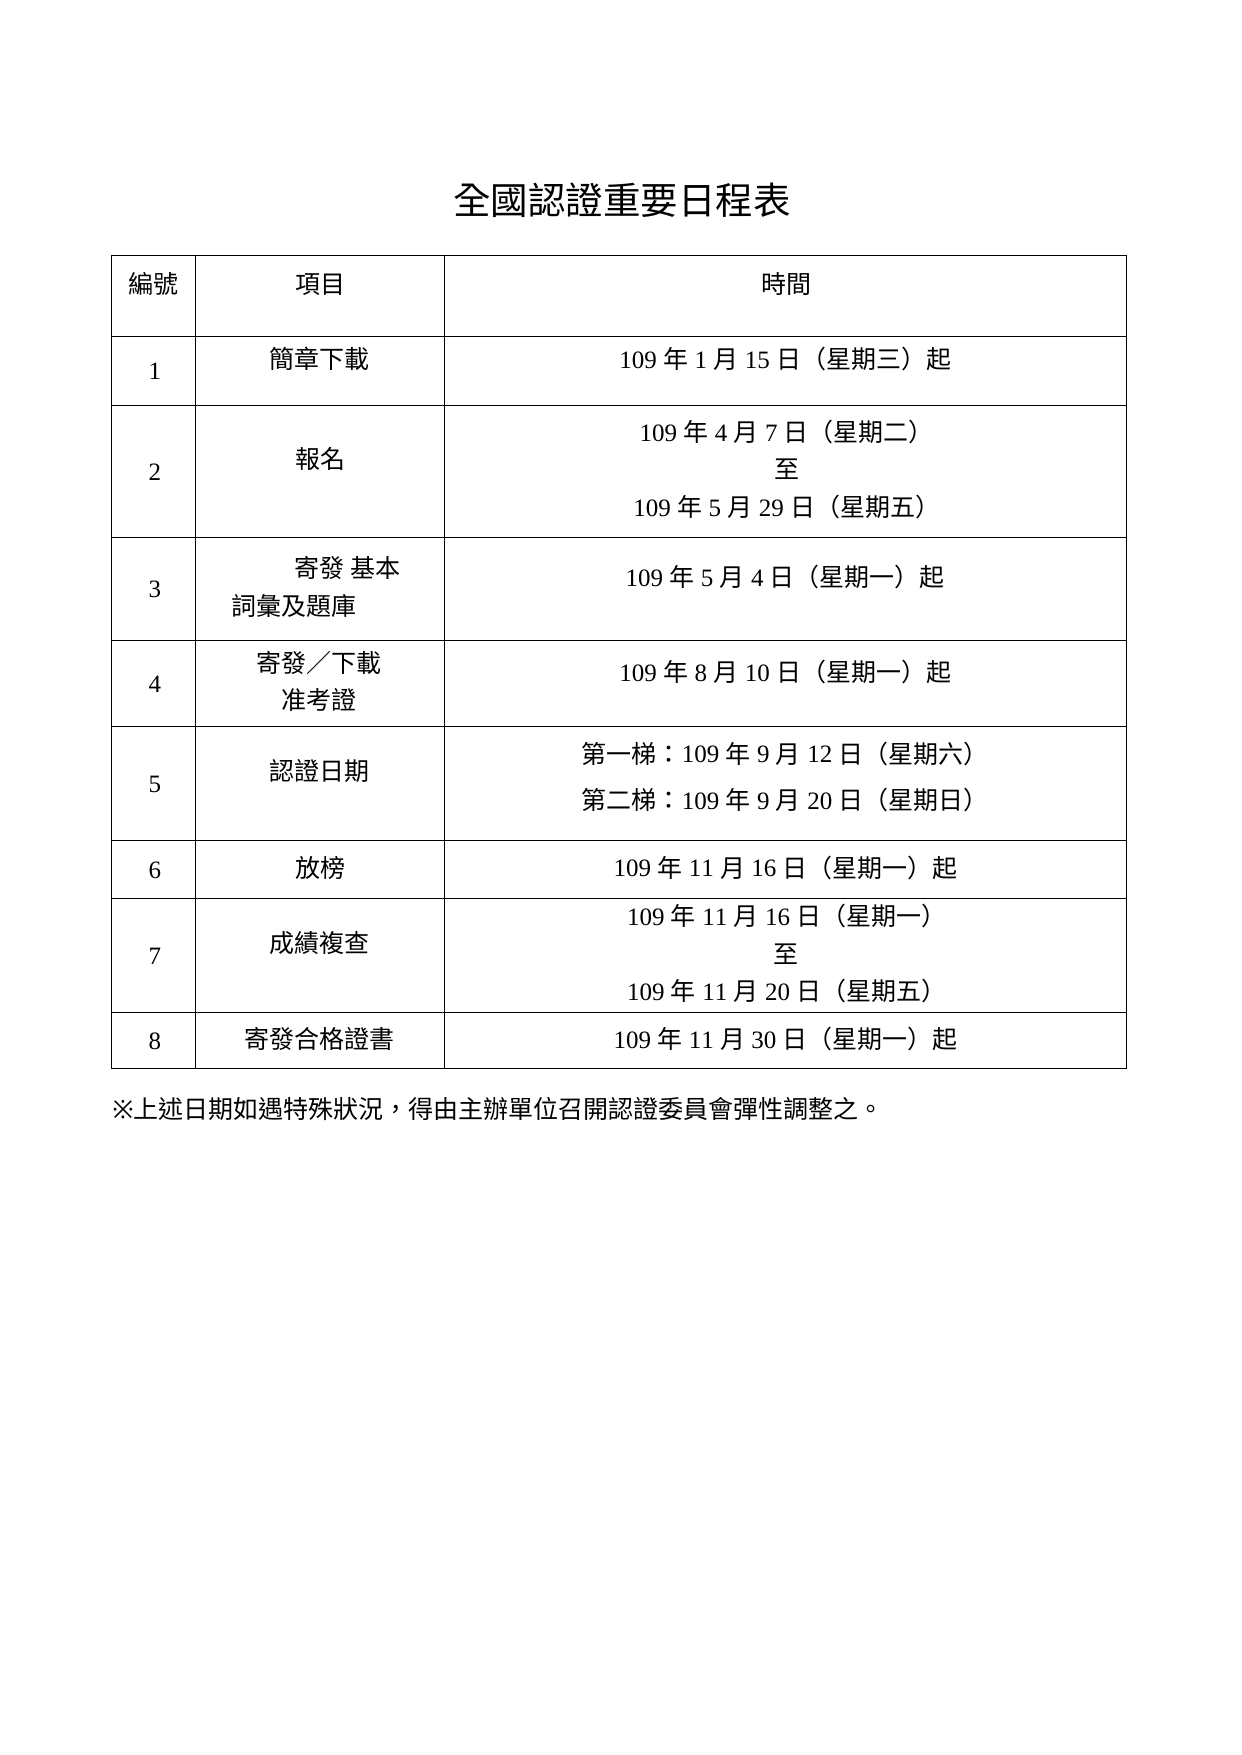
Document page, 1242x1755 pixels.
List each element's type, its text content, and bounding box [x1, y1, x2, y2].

table_cell 4 [112, 641, 195, 726]
table_cell 6 [112, 841, 195, 898]
table_cell 7 [112, 899, 195, 1012]
table_cell 第一梯：109 年 9 月 12 日（星期六） 第二梯：109 年 9 月 20 日（星期日） [445, 727, 1126, 839]
table_cell 109 年 8 月 10 日（星期一）起 [445, 641, 1126, 726]
table_header 時間 [445, 256, 1126, 336]
table_cell 寄發／下載 准考證 [196, 641, 444, 726]
table_cell 放榜 [196, 841, 444, 898]
table_cell 109 年 5 月 4 日（星期一）起 [445, 538, 1126, 640]
table_cell 寄發 基本詞彙及題庫 [196, 538, 444, 640]
table_cell 109 年 11 月 16 日（星期一）起 [445, 841, 1126, 898]
table_cell 8 [112, 1013, 195, 1068]
table_cell 2 [112, 406, 195, 537]
table_header 編號 [112, 256, 195, 336]
table_cell 109 年 1 月 15 日（星期三）起 [445, 337, 1126, 404]
table_cell 簡章下載 [196, 337, 444, 404]
table_cell 5 [112, 727, 195, 839]
table_cell 109 年 11 月 30 日（星期一）起 [445, 1013, 1126, 1068]
table_cell 109 年 11 月 16 日（星期一） 至 109 年 11 月 20 日（星期五） [445, 899, 1126, 1012]
table_cell 認證日期 [196, 727, 444, 839]
text 全國認證重要日程表 [446, 162, 797, 220]
table_cell 報名 [196, 406, 444, 537]
table_header 項目 [196, 256, 444, 336]
table_cell 成績複查 [196, 899, 444, 1012]
table_cell 寄發合格證書 [196, 1013, 444, 1068]
table_cell 1 [112, 337, 195, 404]
table_cell 3 [112, 538, 195, 640]
table_cell 109 年 4 月 7 日（星期二） 至 109 年 5 月 29 日（星期五） [445, 406, 1126, 537]
text ※上述日期如遇特殊狀況，得由主辦單位召開認證委員會彈性調整之。 [112, 1093, 1144, 1125]
